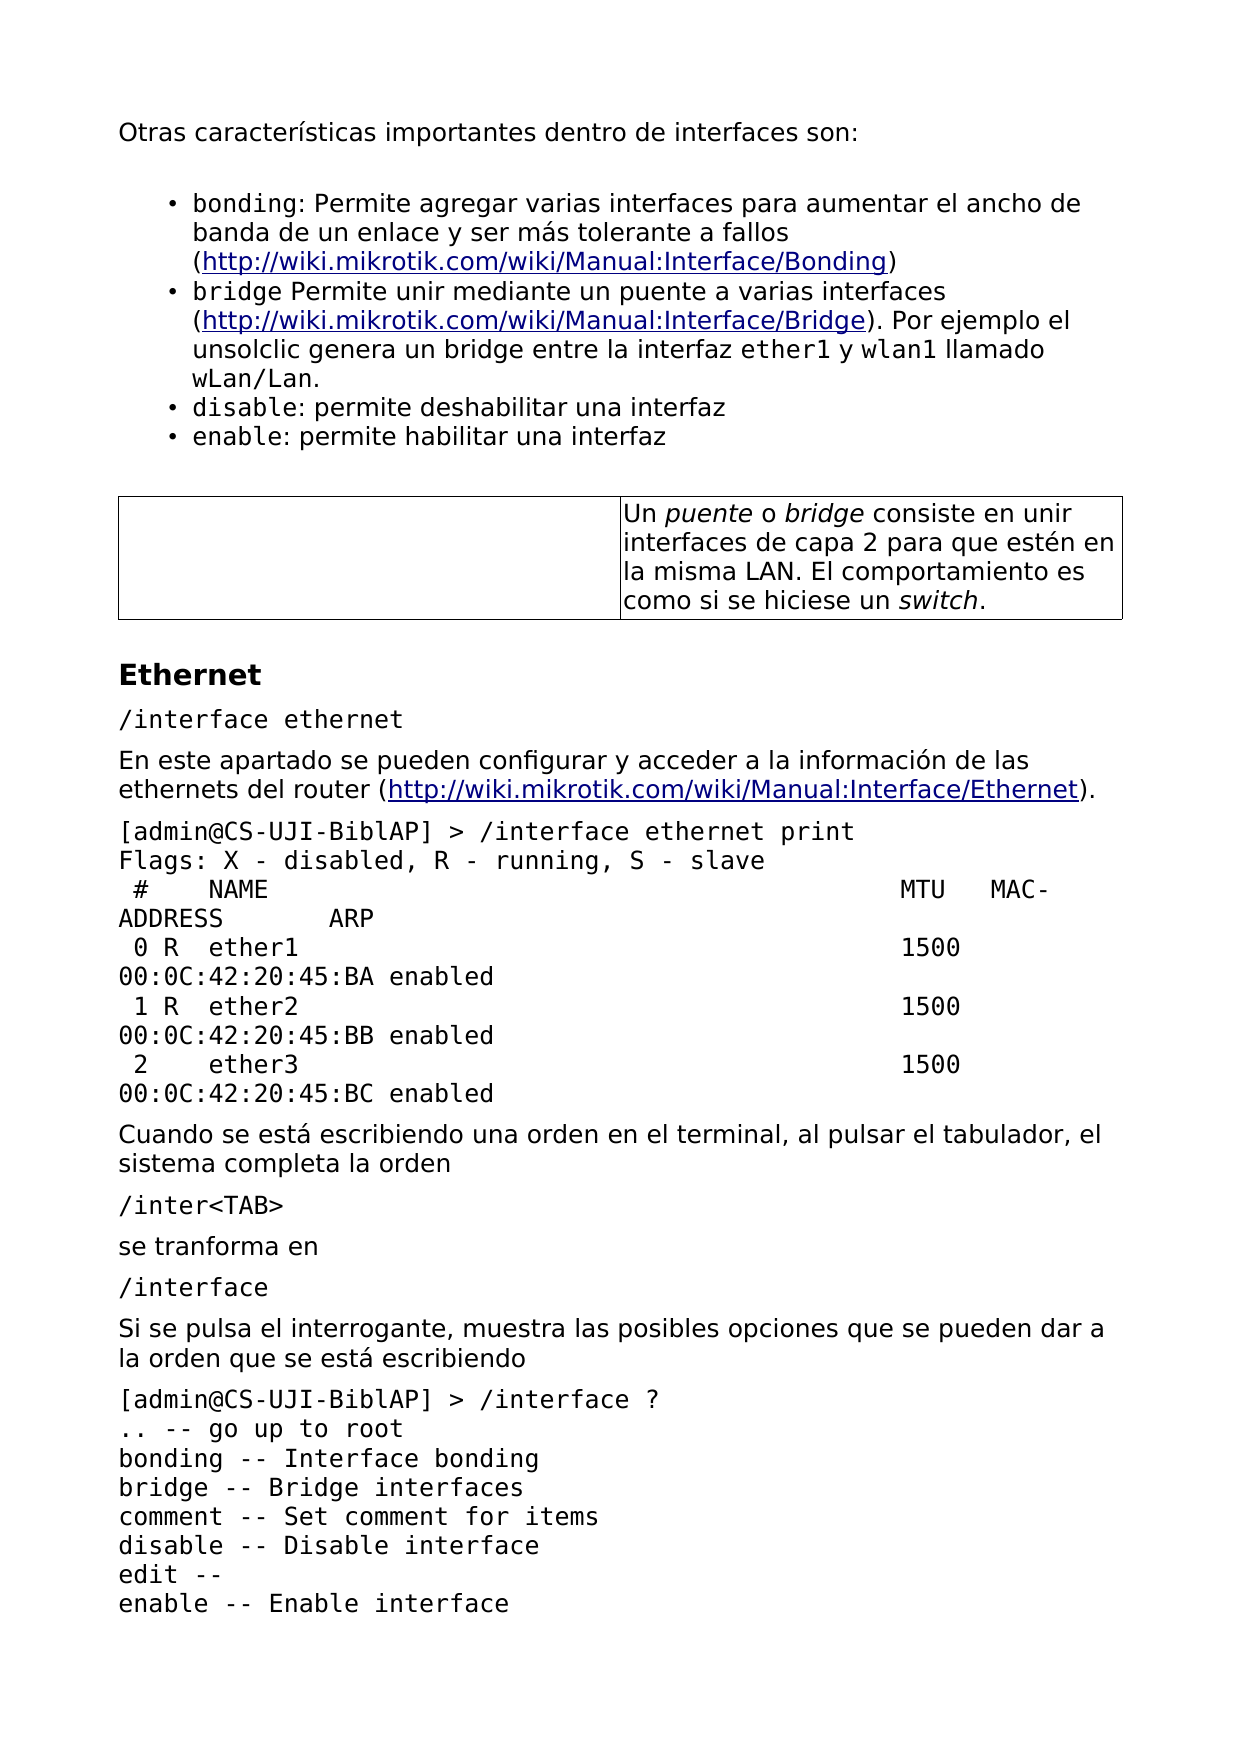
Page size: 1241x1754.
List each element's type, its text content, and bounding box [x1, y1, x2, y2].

list disable: permite deshabilitar una interfaz [177, 393, 1122, 423]
text se tranforma en [118, 1232, 1122, 1261]
text Cuando se está escribiendo una orden en el terminal, al pulsar el tabulador, el sistema completa la orden [118, 1120, 1122, 1178]
text /interface [118, 1274, 1122, 1303]
text /interface ethernet [118, 705, 1122, 734]
text [admin@CS-UJI-BiblAP] > /interface ethernet print Flags: X - disabled, R - running, S - slave # NAME MTU MAC-ADDRESS ARP 0 R ether1 1500 00:0C:42:20:45:BA enabled 1 R ether2 1500 00:0C:42:20:45:BB enabled 2 ether3 1500 00:0C:42:20:45:BC enabled [118, 817, 1122, 1108]
list enable: permite habilitar una interfaz [177, 423, 1122, 452]
text [admin@CS-UJI-BiblAP] > /interface ? .. -- go up to root bonding -- Interface bonding bridge -- Bridge interfaces comment -- Set comment for items disable -- Disable interface edit -- enable -- Enable interface [118, 1385, 1122, 1619]
list bridge Permite unir mediante un puente a varias interfaces (http://wiki.mikrotik.com/wiki/Manual:Interface/Bridge). Por ejemplo el unsolclic genera un bridge entre la interfaz ether1 y wlan1 llamado wLan/Lan. [177, 277, 1122, 393]
list bonding: Permite agregar varias interfaces para aumentar el ancho de banda de un enlace y ser más tolerante a fallos (http://wiki.mikrotik.com/wiki/Manual:Interface/Bonding) [177, 189, 1122, 277]
text En este apartado se pueden configurar y acceder a la información de las ethernets del router (http://wiki.mikrotik.com/wiki/Manual:Interface/Ethernet). [118, 746, 1122, 804]
table_header Un puente o bridge consiste en unir interfaces de capa 2 para que estén en la misma LAN. El comportamiento es como si se hiciese un switch. [621, 497, 1122, 619]
text Si se pulsa el interrogante, muestra las posibles opciones que se pueden dar a la orden que se está escribiendo [118, 1314, 1122, 1373]
text Otras características importantes dentro de interfaces son: [118, 118, 1122, 147]
text /inter<TAB> [118, 1191, 1122, 1220]
subtitle Ethernet [118, 658, 1122, 692]
table_header [119, 497, 620, 619]
